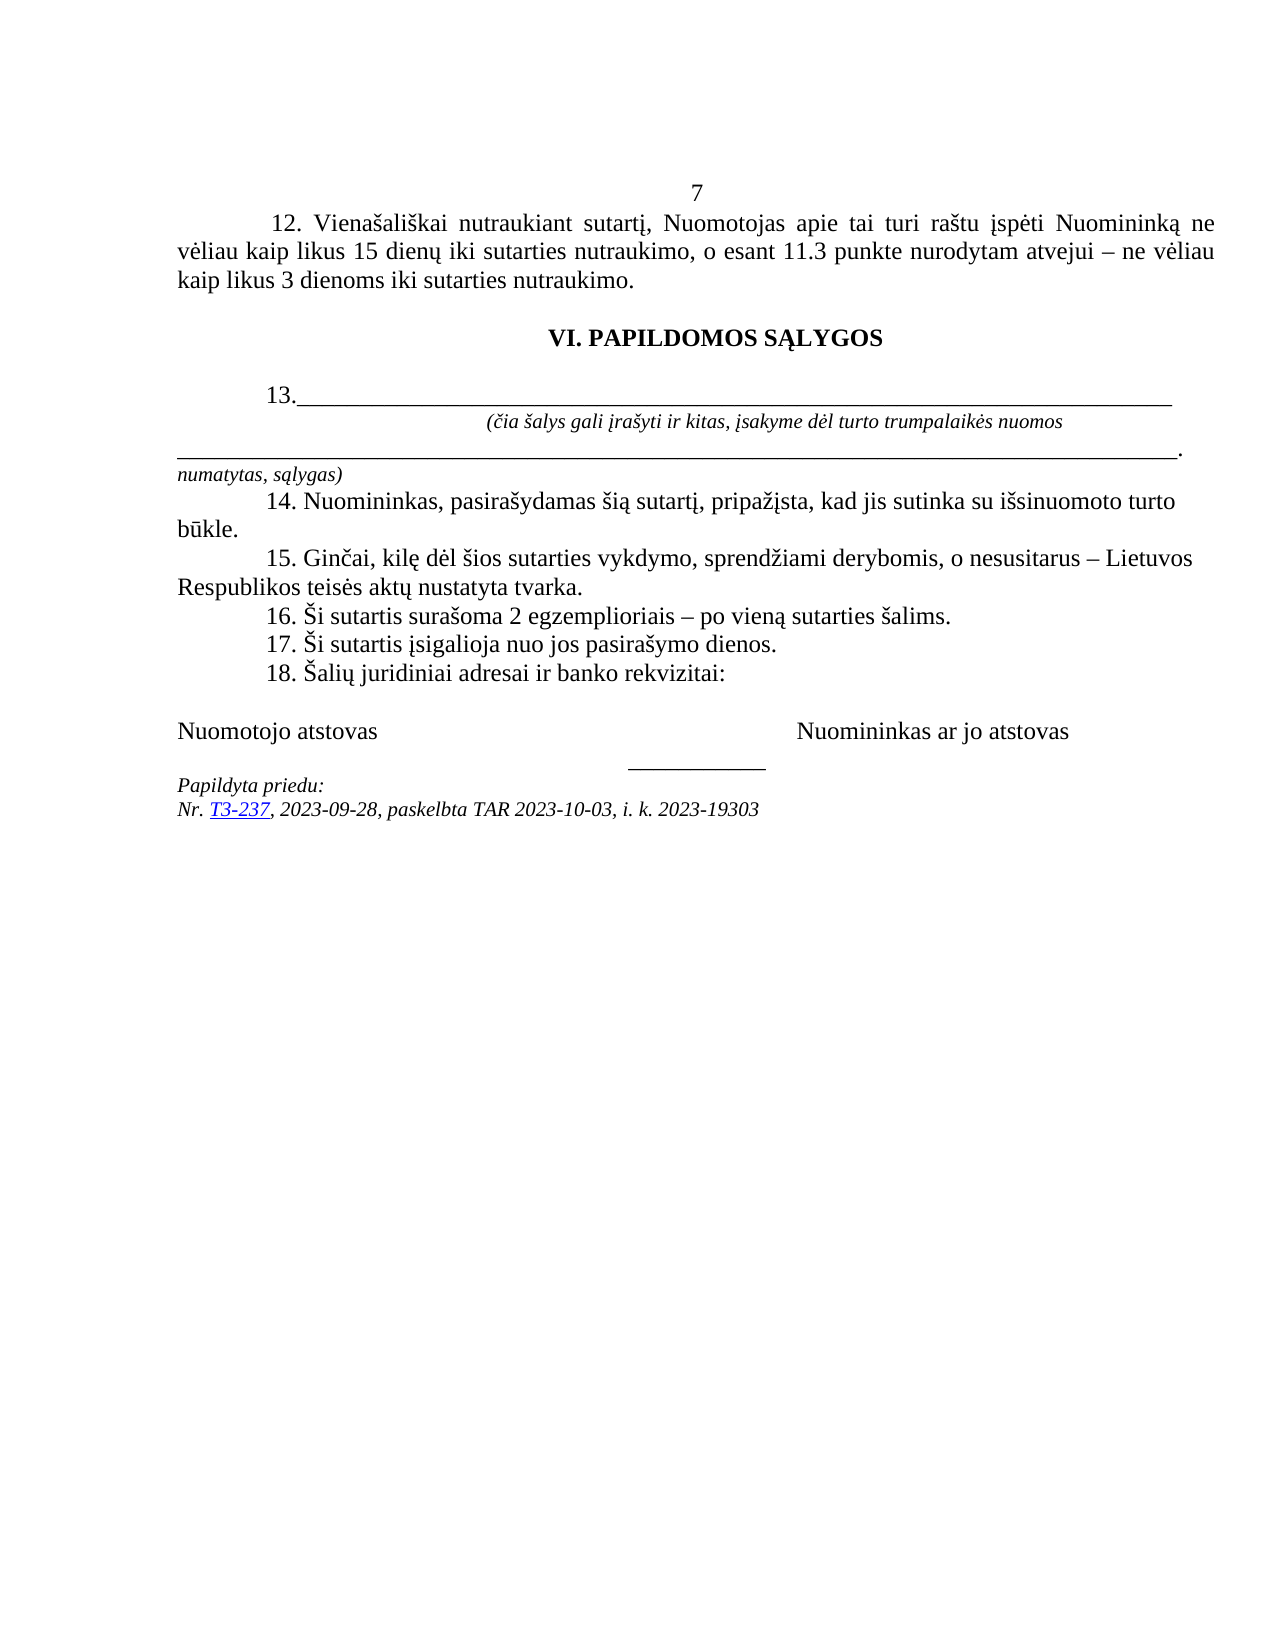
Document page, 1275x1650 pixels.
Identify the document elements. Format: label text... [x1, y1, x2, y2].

text 18. Šalių juridiniai adresai ir banko rekvizitai: [266, 658, 1216, 687]
text VI. PAPILDOMOS SĄLYGOS [214, 323, 1216, 351]
text 13.______________________________________________________________________ [266, 380, 1216, 409]
text Nr. T3-237, 2023-09-28, paskelbta TAR 2023-10-03, i. k. 2023-19303 [177, 797, 1216, 821]
text Papildyta priedu: [177, 773, 1216, 797]
text 16. Ši sutartis surašoma 2 egzemplioriais – po vieną sutarties šalims. [266, 601, 1216, 629]
text Respublikos teisės aktų nustatyta tvarka. [177, 572, 1216, 601]
text 15. Ginčai, kilę dėl šios sutarties vykdymo, sprendžiami derybomis, o nesusitarus – Lietuvos [266, 543, 1216, 572]
text būkle. [177, 514, 1216, 543]
text numatytas, sąlygas) [177, 462, 1216, 486]
text (čia šalys gali įrašyti ir kitas, įsakyme dėl turto trumpalaikės nuomos [266, 409, 1216, 433]
text 12. Vienašališkai nutraukiant sutartį, Nuomotojas apie tai turi raštu įspėti Nuomininką ne vėliau kaip likus 15 dienų iki sutarties nutraukimo, o esant 11.3 punkte nurodytam atvejui – ne vėliau kaip likus 3 dienoms iki sutarties nutraukimo. [177, 208, 1216, 294]
text ________________________________________________________________________________. [177, 433, 1216, 462]
text ___________ [177, 744, 1216, 773]
text 14. Nuomininkas, pasirašydamas šią sutartį, pripažįsta, kad jis sutinka su išsinuomoto turto [266, 486, 1216, 514]
text Nuomotojo atstovas Nuomininkas ar jo atstovas [177, 716, 1216, 744]
text 17. Ši sutartis įsigalioja nuo jos pasirašymo dienos. [266, 629, 1216, 658]
